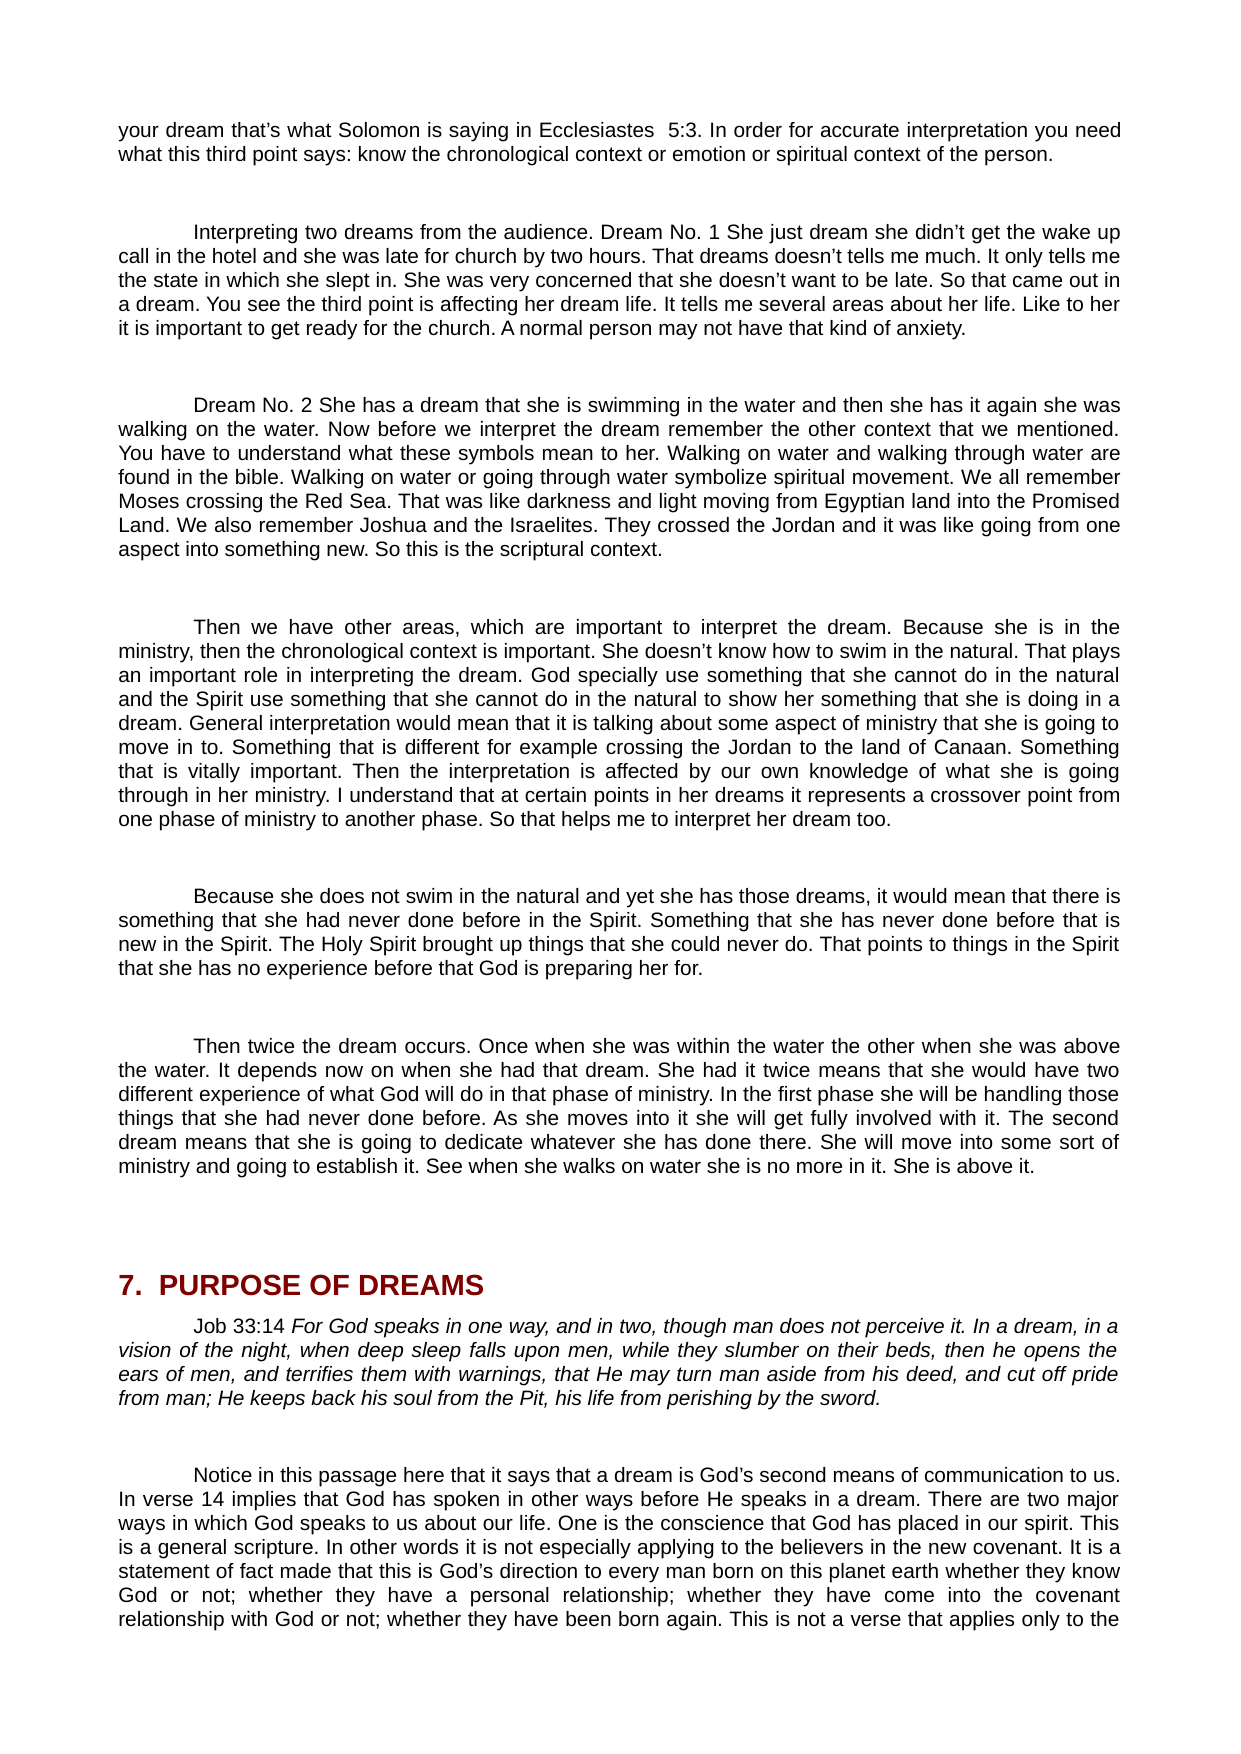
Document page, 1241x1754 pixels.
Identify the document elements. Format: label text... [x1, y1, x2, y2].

text your dream that’s what Solomon is saying in Ecclesiastes 5:3. In order for accurate interpretation you need what this third point says: know the chronological context or emotion or spiritual context of the person. [118, 118, 1122, 166]
text Then we have other areas, which are important to interpret the dream. Because she is in the ministry, then the chronological context is important. She doesn’t know how to swim in the natural. That plays an important role in interpreting the dream. God specially use something that she cannot do in the natural and the Spirit use something that she cannot do in the natural to show her something that she is doing in a dream. General interpretation would mean that it is talking about some aspect of ministry that she is going to move in to. Something that is different for example crossing the Jordan to the land of Canaan. Something that is vitally important. Then the interpretation is affected by our own knowledge of what she is going through in her ministry. I understand that at certain points in her dreams it represents a crossover point from one phase of ministry to another phase. So that helps me to interpret her dream too. [118, 615, 1122, 830]
text Interpreting two dreams from the audience. Dream No. 1 She just dream she didn’t get the wake up call in the hotel and she was late for church by two hours. That dreams doesn’t tells me much. It only tells me the state in which she slept in. She was very concerned that she doesn’t want to be late. So that came out in a dream. You see the third point is affecting her dream life. It tells me several areas about her life. Like to her it is important to get ready for the church. A normal person may not have that kind of anxiety. [118, 220, 1122, 339]
text 7. PURPOSE OF DREAMS [118, 1268, 1122, 1301]
text Then twice the dream occurs. Once when she was within the water the other when she was above the water. It depends now on when she had that dream. She had it twice means that she would have two different experience of what God will do in that phase of ministry. In the first phase she will be handling those things that she had never done before. As she moves into it she will get fully involved with it. The second dream means that she is going to dedicate whatever she has done there. She will move into some sort of ministry and going to establish it. See when she walks on water she is no more in it. She is above it. [118, 1034, 1122, 1177]
text Dream No. 2 She has a dream that she is swimming in the water and then she has it again she was walking on the water. Now before we interpret the dream remember the other context that we mentioned. You have to understand what these symbols mean to her. Walking on water and walking through water are found in the bible. Walking on water or going through water symbolize spiritual movement. We all remember Moses crossing the Red Sea. That was like darkness and light moving from Egyptian land into the Promised Land. We also remember Joshua and the Israelites. They crossed the Jordan and it was like going from one aspect into something new. So this is the scriptural context. [118, 393, 1122, 561]
text Job 33:14 For God speaks in one way, and in two, though man does not perceive it. In a dream, in a vision of the night, when deep sleep falls upon men, while they slumber on their beds, then he opens the ears of men, and terrifies them with warnings, that He may turn man aside from his deed, and cut off pride from man; He keeps back his soul from the Pit, his life from perishing by the sword. [118, 1314, 1122, 1409]
text Notice in this passage here that it says that a dream is God’s second means of communication to us. In verse 14 implies that God has spoken in other ways before He speaks in a dream. There are two major ways in which God speaks to us about our life. One is the conscience that God has placed in our spirit. This is a general scripture. In other words it is not especially applying to the believers in the new covenant. It is a statement of fact made that this is God’s direction to every man born on this planet earth whether they know God or not; whether they have a personal relationship; whether they have come into the covenant relationship with God or not; whether they have been born again. This is not a verse that applies only to the [118, 1463, 1122, 1631]
text Because she does not swim in the natural and yet she has those dreams, it would mean that there is something that she had never done before in the Spirit. Something that she has never done before that is new in the Spirit. The Holy Spirit brought up things that she could never do. That points to things in the Spirit that she has no experience before that God is preparing her for. [118, 884, 1122, 980]
